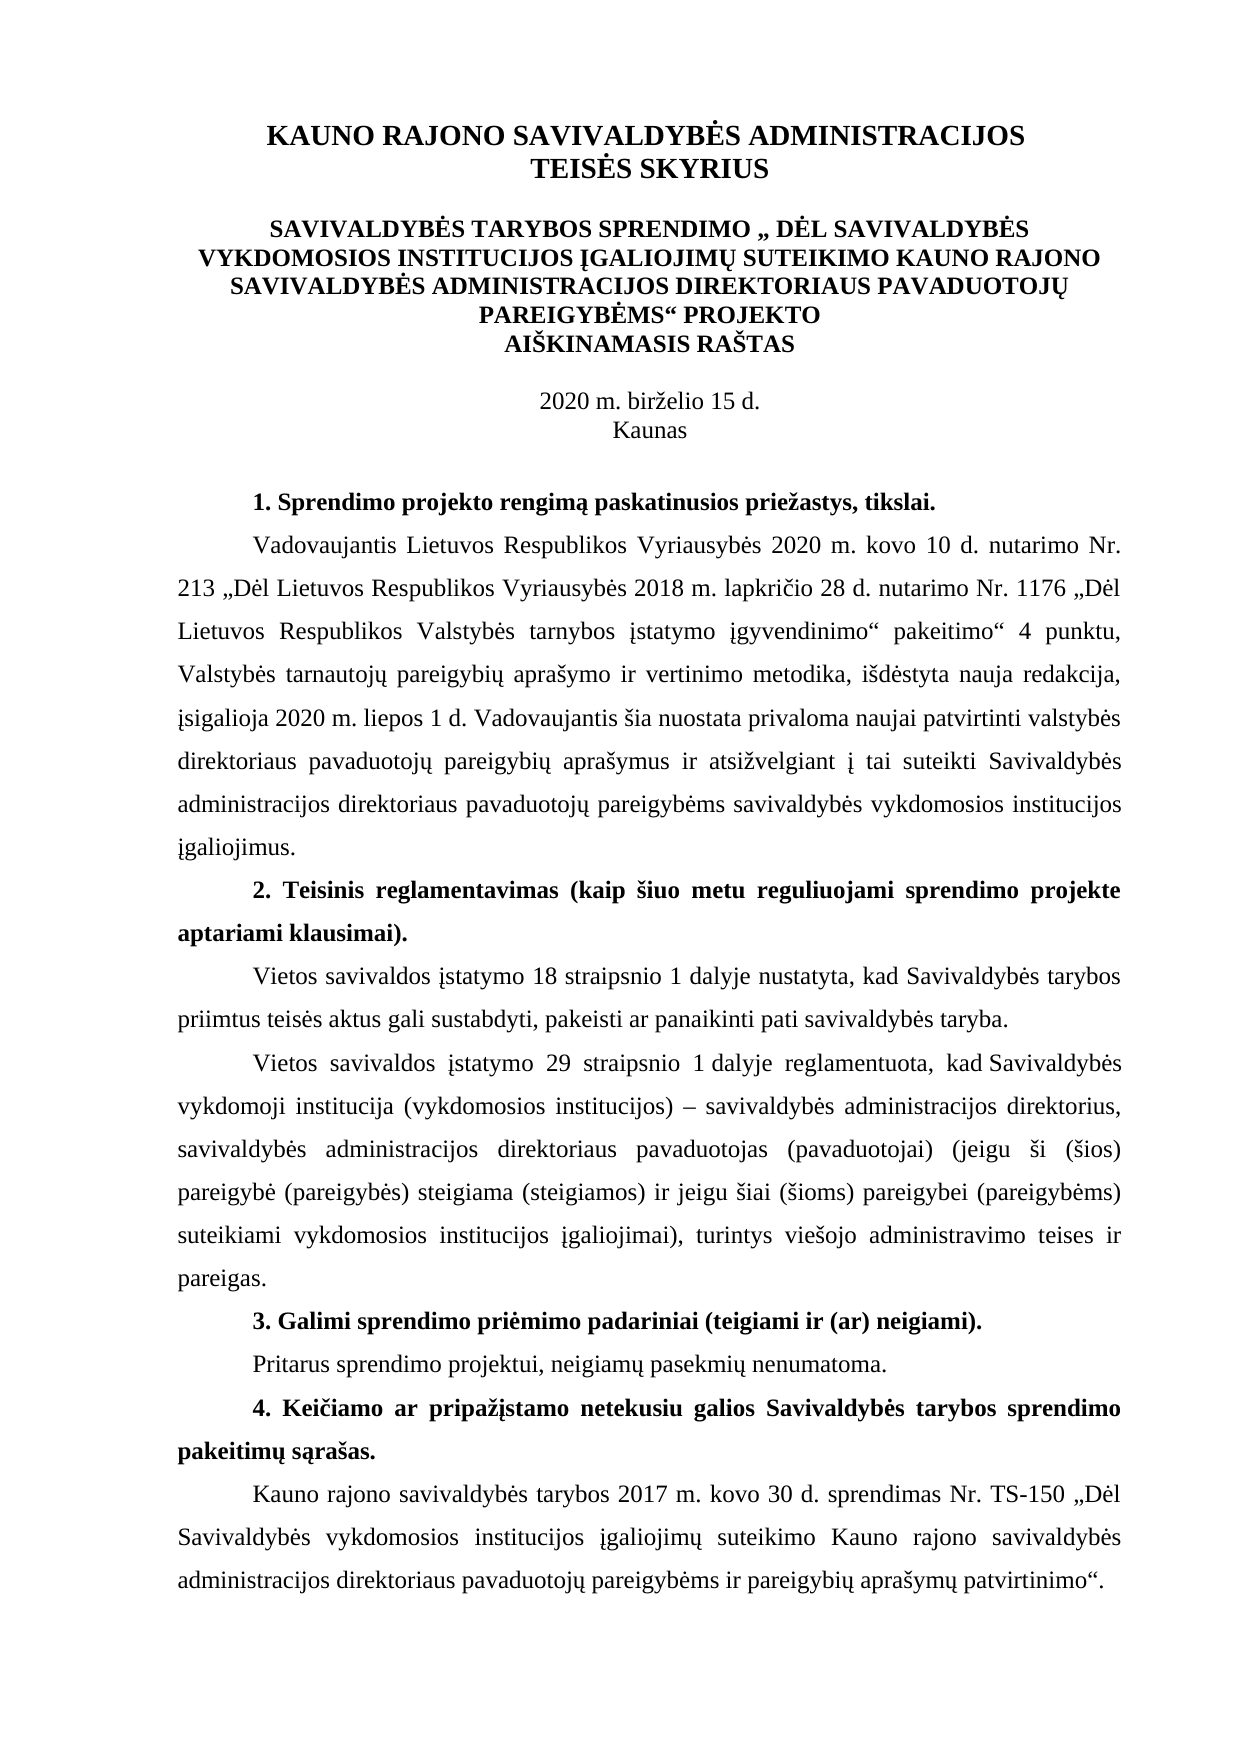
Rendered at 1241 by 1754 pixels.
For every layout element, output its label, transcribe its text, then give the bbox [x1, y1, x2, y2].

text Vadovaujantis Lietuvos Respublikos Vyriausybės 2020 m. kovo 10 d. nutarimo Nr. 213 „Dėl Lietuvos Respublikos Vyriausybės 2018 m. lapkričio 28 d. nutarimo Nr. 1176 „Dėl Lietuvos Respublikos Valstybės tarnybos įstatymo įgyvendinimo“ pakeitimo“ 4 punktu, Valstybės tarnautojų pareigybių aprašymo ir vertinimo metodika, išdėstyta nauja redakcija, įsigalioja 2020 m. liepos 1 d. Vadovaujantis šia nuostata privaloma naujai patvirtinti valstybės direktoriaus pavaduotojų pareigybių aprašymus ir atsižvelgiant į tai suteikti Savivaldybės administracijos direktoriaus pavaduotojų pareigybėms savivaldybės vykdomosios institucijos įgaliojimus. [177, 530, 1122, 861]
text Vietos savivaldos įstatymo 29 straipsnio 1 dalyje reglamentuota, kad Savivaldybės vykdomoji institucija (vykdomosios institucijos) – savivaldybės administracijos direktorius, savivaldybės administracijos direktoriaus pavaduotojas (pavaduotojai) (jeigu ši (šios) pareigybė (pareigybės) steigiama (steigiamos) ir jeigu šiai (šioms) pareigybei (pareigybėms) suteikiami vykdomosios institucijos įgaliojimai), turintys viešojo administravimo teises ir pareigas. [177, 1048, 1122, 1292]
text 2020 m. birželio 15 d. [177, 386, 1122, 415]
text SAVIVALDYBĖS TARYBOS SPRENDIMO „ DĖL SAVIVALDYBĖS VYKDOMOSIOS INSTITUCIJOS ĮGALIOJIMŲ SUTEIKIMO KAUNO RAJONO SAVIVALDYBĖS ADMINISTRACIJOS DIREKTORIAUS PAVADUOTOJŲ PAREIGYBĖMS“ PROJEKTO [177, 214, 1122, 329]
text AIŠKINAMASIS RAŠTAS [177, 329, 1122, 358]
text Vietos savivaldos įstatymo 18 straipsnio 1 dalyje nustatyta, kad Savivaldybės tarybos priimtus teisės aktus gali sustabdyti, pakeisti ar panaikinti pati savivaldybės taryba. [177, 961, 1122, 1033]
text Kaunas [177, 415, 1122, 444]
text Pritarus sprendimo projektui, neigiamų pasekmių nenumatoma. [177, 1349, 1122, 1378]
text 2. Teisinis reglamentavimas (kaip šiuo metu reguliuojami sprendimo projekte aptariami klausimai). [177, 875, 1122, 947]
text 1. Sprendimo projekto rengimą paskatinusios priežastys, tikslai. [177, 487, 1122, 516]
text Kauno rajono savivaldybės tarybos 2017 m. kovo 30 d. sprendimas Nr. TS-150 „Dėl Savivaldybės vykdomosios institucijos įgaliojimų suteikimo Kauno rajono savivaldybės administracijos direktoriaus pavaduotojų pareigybėms ir pareigybių aprašymų patvirtinimo“. [177, 1479, 1122, 1594]
text TEISĖS SKYRIUS [177, 152, 1122, 185]
text 4. Keičiamo ar pripažįstamo netekusiu galios Savivaldybės tarybos sprendimo pakeitimų sąrašas. [177, 1393, 1122, 1464]
text 3. Galimi sprendimo priėmimo padariniai (teigiami ir (ar) neigiami). [177, 1306, 1122, 1335]
text KAUNO RAJONO SAVIVALDYBĖS ADMINISTRACIJOS [177, 118, 1122, 152]
